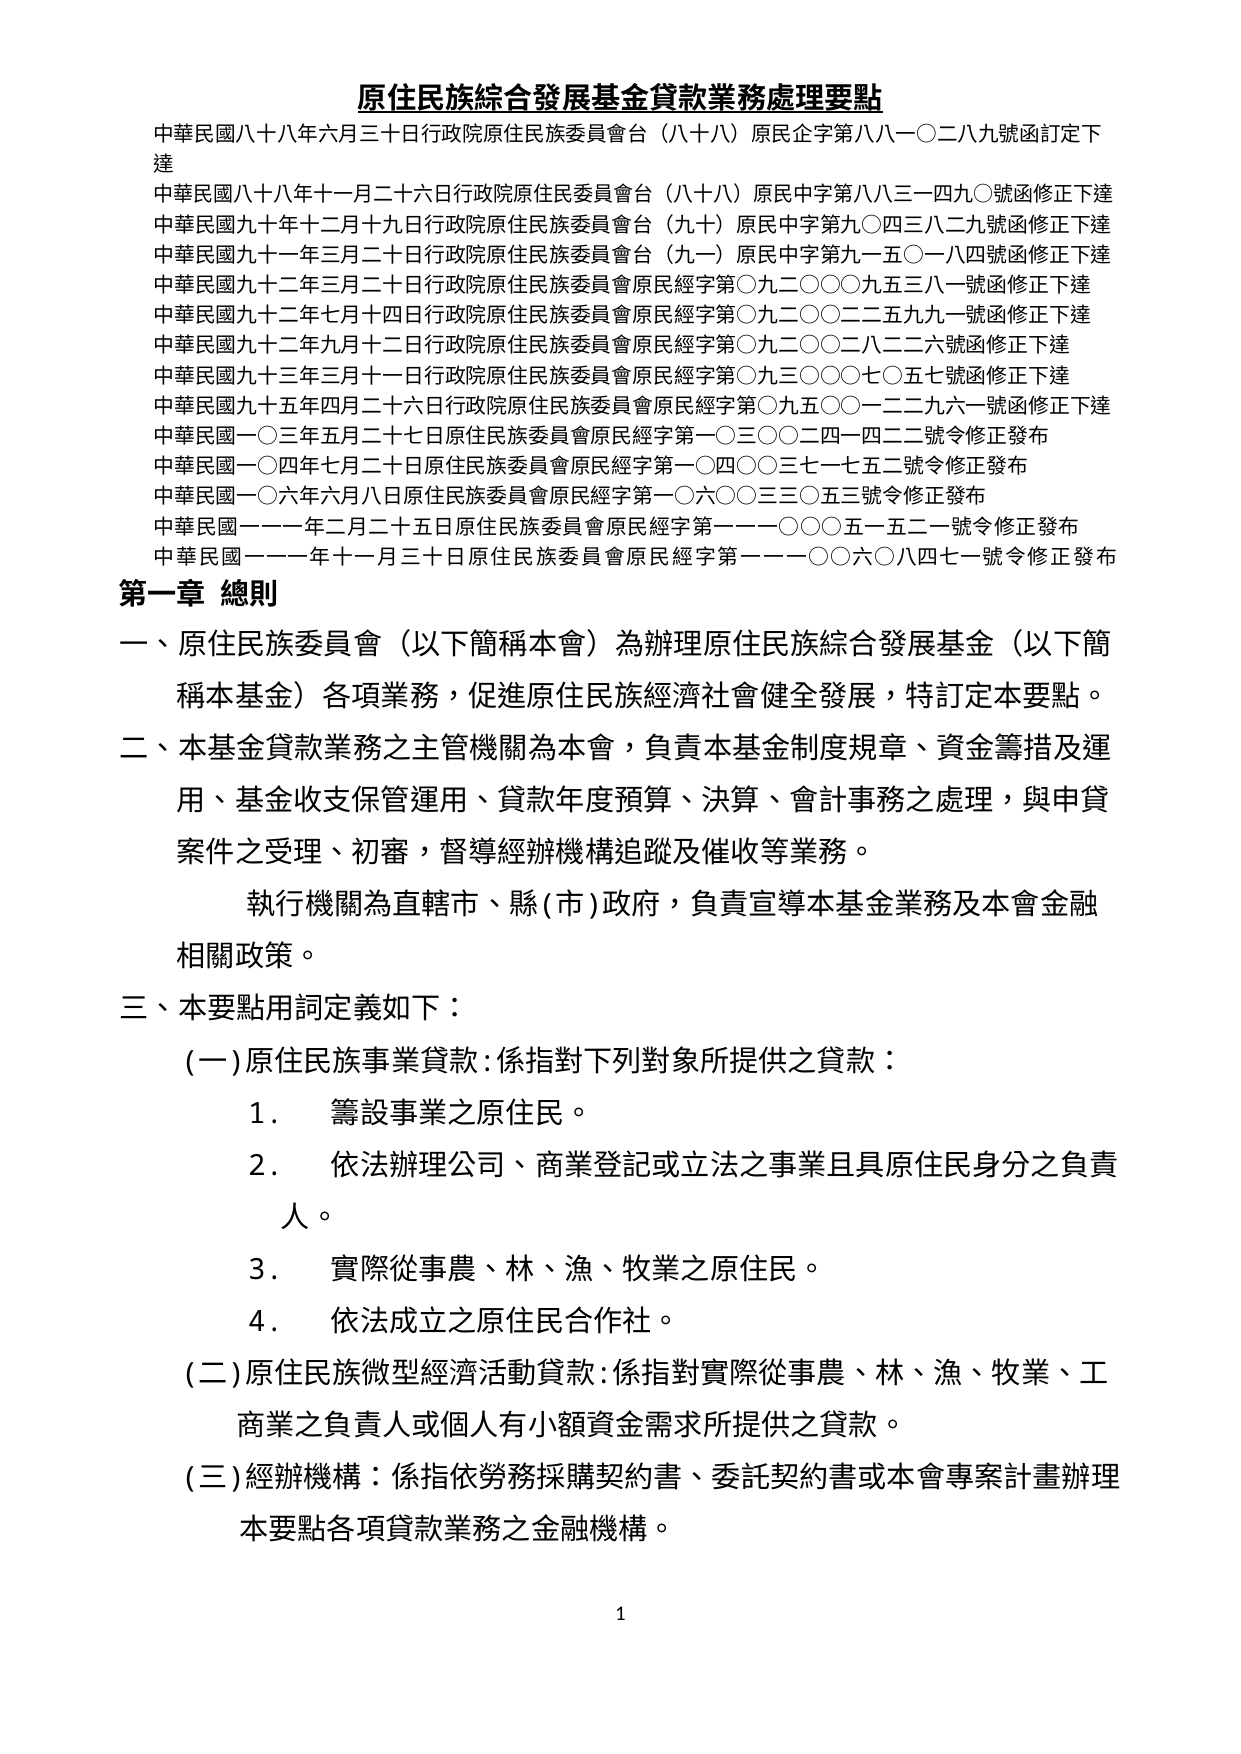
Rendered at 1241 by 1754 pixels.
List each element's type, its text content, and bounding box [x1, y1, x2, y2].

text 中華民國九十三年三月十一日行政院原住民族委員會原民經字第○九三○○○七○五七號函修正下達 [153, 359, 1122, 389]
text 執行機關為直轄市、縣(市)政府，負責宣導本基金業務及本會金融相關政策。 [176, 873, 1122, 977]
text 中華民國九十二年三月二十日行政院原住民族委員會原民經字第○九二○○○九五三八一號函修正下達 [153, 268, 1122, 298]
text 中華民國九十一年三月二十日行政院原住民族委員會台（九一）原民中字第九一五○一八四號函修正下達 [153, 238, 1122, 268]
list 原住民族委員會（以下簡稱本會）為辦理原住民族綜合發展基金（以下簡稱本基金）各項業務，促進原住民族經濟社會健全發展，特訂定本要點。 [119, 613, 1122, 717]
text 中華民國一一一年十一月三十日原住民族委員會原民經字第一一一○○六○八四七一號令修正發布 [153, 540, 1122, 570]
text 中華民國一○四年七月二十日原住民族委員會原民經字第一○四○○三七一七五二號令修正發布 [153, 449, 1122, 480]
text 中華民國九十五年四月二十六日行政院原住民族委員會原民經字第○九五○○一二二九六一號函修正下達 [153, 389, 1122, 419]
text 中華民國八十八年十一月二十六日行政院原住民委員會台（八十八）原民中字第八八三一四九○號函修正下達 [153, 178, 1122, 208]
text 中華民國一○三年五月二十七日原住民族委員會原民經字第一○三○○二四一四二二號令修正發布 [153, 419, 1122, 449]
list 原住民族事業貸款:係指對下列對象所提供之貸款： [181, 1029, 1122, 1081]
list 原住民族微型經濟活動貸款:係指對實際從事農、林、漁、牧業、工商業之負責人或個人有小額資金需求所提供之貸款。 [181, 1342, 1122, 1446]
list 本要點用詞定義如下： [119, 977, 1122, 1029]
text 中華民國九十二年九月十二日行政院原住民族委員會原民經字第○九二○○二八二二六號函修正下達 [153, 329, 1122, 359]
text 中華民國九十二年七月十四日行政院原住民族委員會原民經字第○九二○○二二五九九一號函修正下達 [153, 298, 1122, 329]
text 中華民國九十年十二月十九日行政院原住民族委員會台（九十）原民中字第九○四三八二九號函修正下達 [153, 208, 1122, 238]
text 中華民國一○六年六月八日原住民族委員會原民經字第一○六○○三三○五三號令修正發布 [153, 480, 1122, 510]
text 中華民國八十八年六月三十日行政院原住民族委員會台（八十八）原民企字第八八一○二八九號函訂定下達 [153, 117, 1122, 178]
list 本基金貸款業務之主管機關為本會，負責本基金制度規章、資金籌措及運用、基金收支保管運用、貸款年度預算、決算、會計事務之處理，與申貸案件之受理、初審，督導經辦機構追蹤及催收等業務。 [119, 717, 1122, 873]
text 原住民族綜合發展基金貸款業務處理要點 [118, 75, 1122, 117]
list 依法成立之原住民合作社。 [248, 1290, 1122, 1342]
list 籌設事業之原住民。 [248, 1081, 1122, 1133]
text 第一章 總則 [118, 570, 1122, 613]
list 經辦機構：係指依勞務採購契約書、委託契約書或本會專案計畫辦理本要點各項貸款業務之金融機構。 [181, 1446, 1122, 1550]
list 實際從事農、林、漁、牧業之原住民。 [248, 1238, 1122, 1290]
list 依法辦理公司、商業登記或立法之事業且具原住民身分之負責人。 [248, 1133, 1122, 1238]
text 中華民國一一一年二月二十五日原住民族委員會原民經字第一一一○○○五一五二一號令修正發布 [153, 510, 1122, 540]
